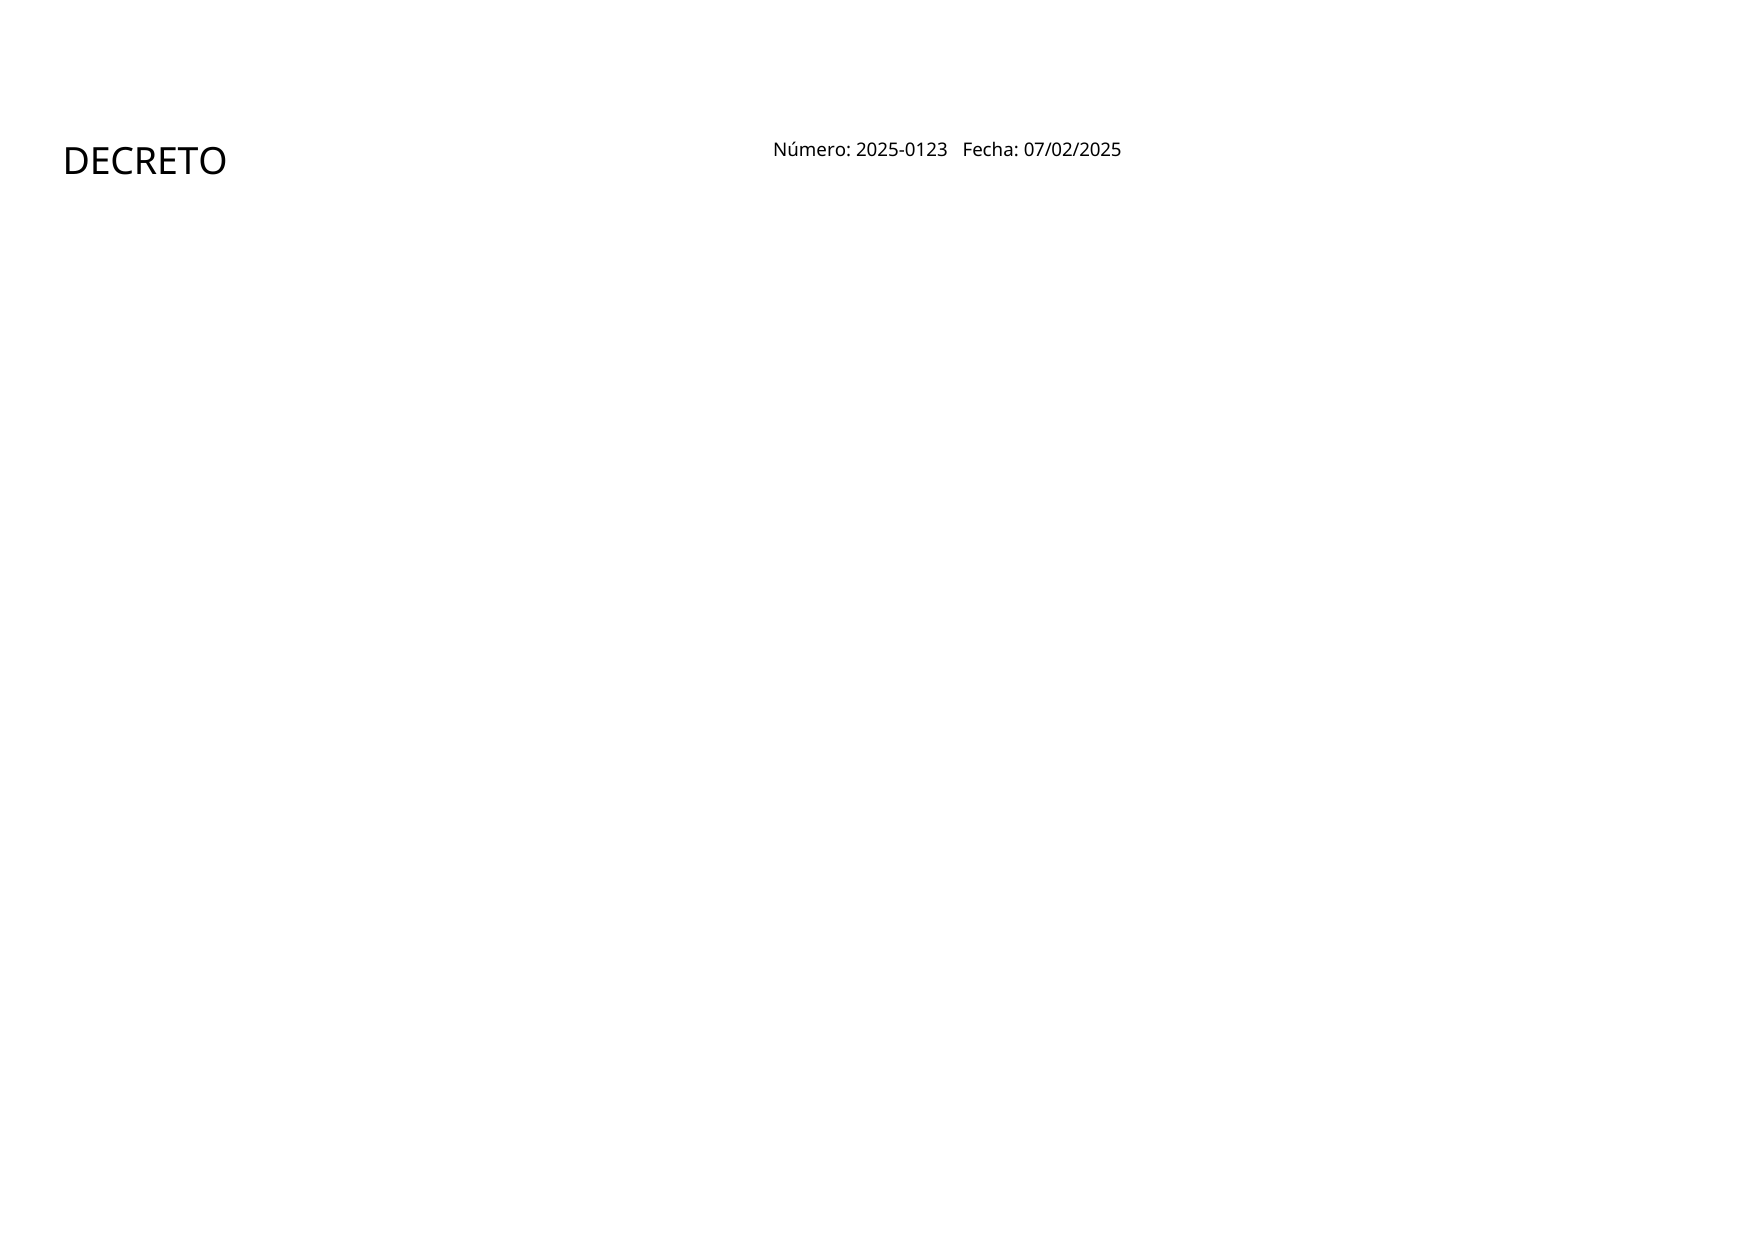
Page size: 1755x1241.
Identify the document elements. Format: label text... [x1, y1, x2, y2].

subtitle DECRETO [62, 139, 663, 183]
text Número: 2025-0123 Fecha: 07/02/2025 [773, 139, 1739, 161]
